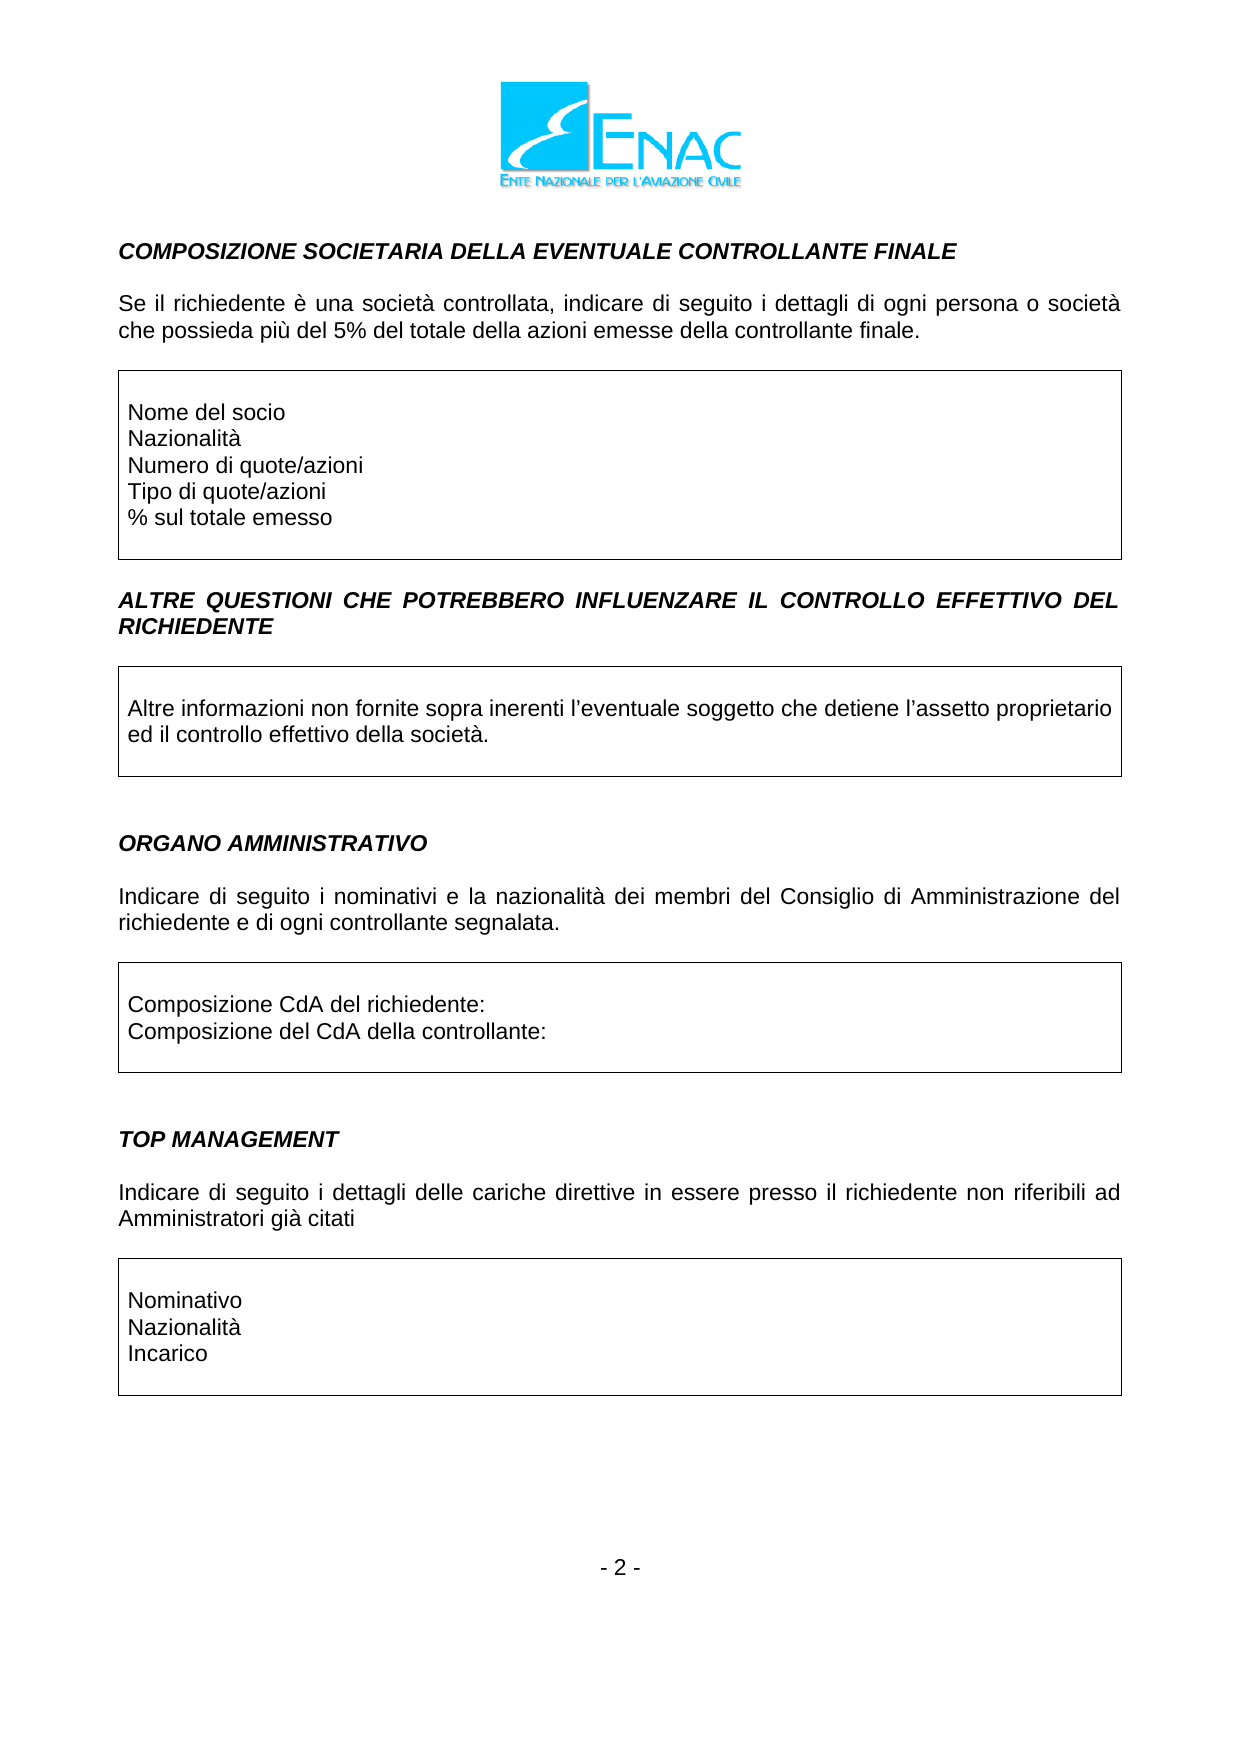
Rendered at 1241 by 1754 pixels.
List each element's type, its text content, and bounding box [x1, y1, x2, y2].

text Nazionalità [119, 1311, 1121, 1337]
text Composizione del CdA della controllante: [119, 1014, 1121, 1044]
text Tipo di quote/azioni [119, 475, 1121, 501]
text ALTRE QUESTIONI CHE POTREBBERO INFLUENZARE IL CONTROLLO EFFETTIVO DEL RICHIEDENTE [118, 587, 1122, 639]
text ORGANO AMMINISTRATIVO [118, 830, 1122, 856]
text Indicare di seguito i nominativi e la nazionalità dei membri del Consiglio di Amministrazione del richiedente e di ogni controllante segnalata. [118, 883, 1122, 935]
text Incarico [119, 1337, 1121, 1366]
text TOP MANAGEMENT [118, 1126, 1122, 1152]
text Indicare di seguito i dettagli delle cariche direttive in essere presso il richiedente non riferibili ad Amministratori già citati [118, 1179, 1122, 1232]
text Composizione CdA del richiedente: [119, 988, 1121, 1014]
text Se il richiedente è una società controllata, indicare di seguito i dettagli di ogni persona o società che possieda più del 5% del totale della azioni emesse della controllante finale. [118, 290, 1122, 343]
text Numero di quote/azioni [119, 448, 1121, 475]
text Nome del socio [119, 396, 1121, 422]
text % sul totale emesso [119, 501, 1121, 531]
text Nazionalità [119, 422, 1121, 448]
text Nominativo [119, 1284, 1121, 1311]
text Altre informazioni non fornite sopra inerenti l’eventuale soggetto che detiene l’assetto proprietario ed il controllo effettivo della società. [119, 692, 1121, 748]
text - 2 - [118, 1554, 1122, 1580]
text COMPOSIZIONE SOCIETARIA DELLA EVENTUALE CONTROLLANTE FINALE [118, 238, 1122, 264]
